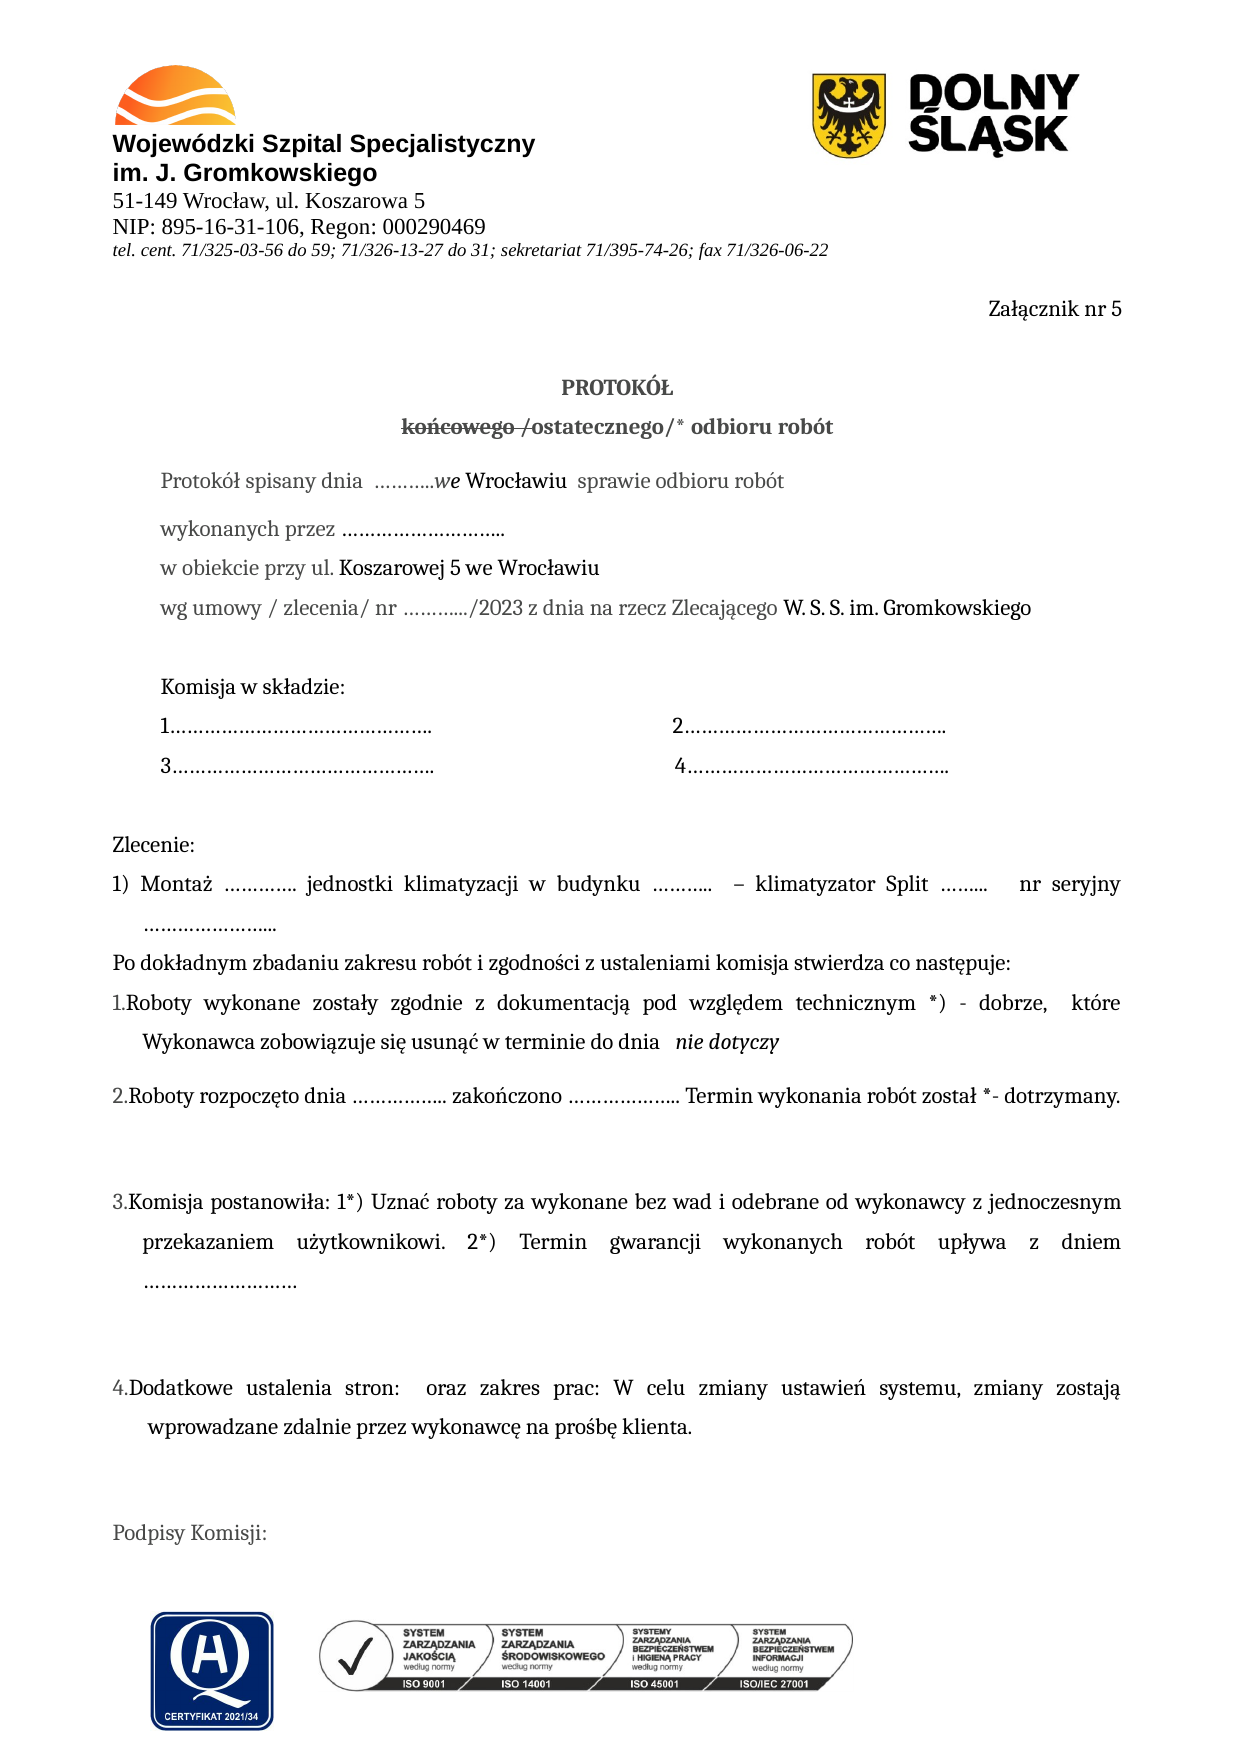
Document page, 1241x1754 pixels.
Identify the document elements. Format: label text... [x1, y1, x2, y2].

list Po dokładnym zbadaniu zakresu robót i zgodności z ustaleniami komisja stwierdza co następuje: [112, 950, 1122, 976]
text wykonanych przez ……………………….. [112, 516, 1122, 542]
list Roboty wykonane zostały zgodnie z dokumentacją pod względem technicznym *) - dobrze, które Wykonawca zobowiązuje się usunąć w terminie do dnia nie dotyczy [112, 989, 1122, 1055]
text 1………………………………………. 2………………………………………. [112, 713, 1122, 739]
text PROTOKÓŁ końcowego /ostatecznego/* odbioru robót [112, 374, 1122, 440]
text Protokół spisany dnia ………..we Wrocławiu sprawie odbioru robót [112, 468, 1122, 494]
text w obiekcie przy ul. Koszarowej 5 we Wrocławiu [112, 555, 1122, 582]
text 1) Montaż …………. jednostki klimatyzacji w budynku ……….. – klimatyzator Split ……... nr seryjny …………………... [112, 871, 1122, 937]
text Komisja w składzie: [112, 674, 1122, 700]
text Zlecenie: [112, 832, 1122, 858]
list Dodatkowe ustalenia stron: oraz zakres prac: W celu zmiany ustawień systemu, zmiany zostają wprowadzane zdalnie przez wykonawcę na prośbę klienta. [112, 1374, 1122, 1440]
list Komisja postanowiła: 1*) Uznać roboty za wykonane bez wad i odebrane od wykonawcy z jednoczesnym przekazaniem użytkownikowi. 2*) Termin gwarancji wykonanych robót upływa z dniem ……………………… [112, 1189, 1122, 1294]
text wg umowy / zlecenia/ nr ……….../2023 z dnia na rzecz Zlecającego W. S. S. im. Gromkowskiego [112, 595, 1122, 621]
list Załącznik nr 5 [112, 295, 1122, 322]
text 3………………………………………. 4………………………………………. [112, 753, 1122, 779]
text Podpisy Komisji: [112, 1520, 1122, 1546]
list Roboty rozpoczęto dnia …………….. zakończono ……………….. Termin wykonania robót został *- dotrzymany. [112, 1083, 1122, 1109]
